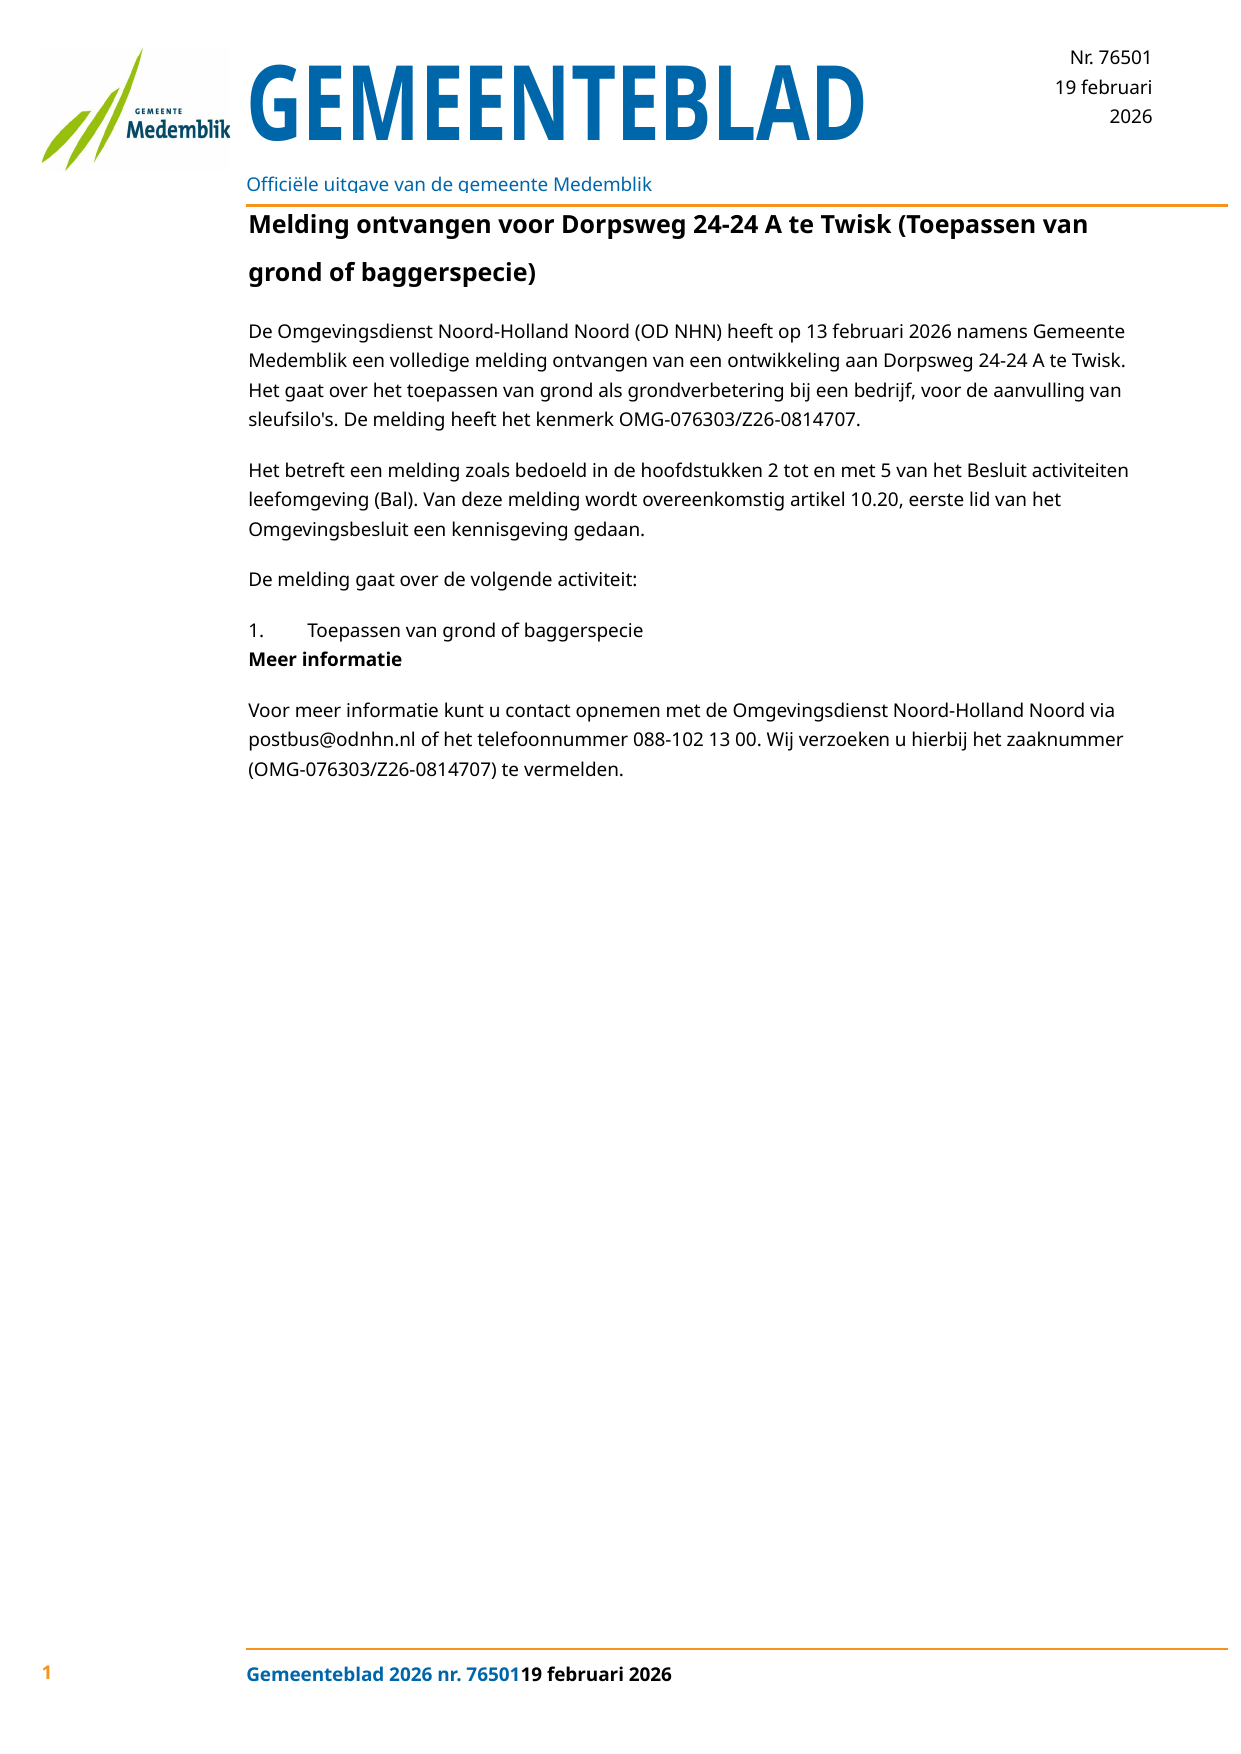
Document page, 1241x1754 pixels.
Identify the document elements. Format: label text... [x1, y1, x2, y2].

list Toepassen van grond of baggerspecie [248, 617, 1152, 643]
text De melding gaat over de volgende activiteit: [248, 567, 1152, 592]
picture [41, 47, 231, 172]
text Het betreft een melding zoals bedoeld in de hoofdstukken 2 tot en met 5 van het Besluit activiteiten leefomgeving (Bal). Van deze melding wordt overeenkomstig artikel 10.20, eerste lid van het Omgevingsbesluit een kennisgeving gedaan. [248, 457, 1152, 542]
text De Omgevingsdienst Noord-Holland Noord (OD NHN) heeft op 13 februari 2026 namens Gemeente Medemblik een volledige melding ontvangen van een ontwikkeling aan Dorpsweg 24-24 A te Twisk. Het gaat over het toepassen van grond als grondverbetering bij een bedrijf, voor de aanvulling van sleufsilo's. De melding heeft het kenmerk OMG-076303/Z26-0814707. [248, 318, 1152, 432]
text Melding ontvangen voor Dorpsweg 24-24 A te Twisk (Toepassen van grond of baggerspecie) [248, 207, 1152, 288]
text Meer informatie [248, 647, 1152, 672]
text Voor meer informatie kunt u contact opnemen met de Omgevingsdienst Noord-Holland Noord via postbus@odnhn.nl of het telefoonnummer 088-102 13 00. Wij verzoeken u hierbij het zaaknummer (OMG-076303/Z26-0814707) te vermelden. [248, 697, 1152, 782]
